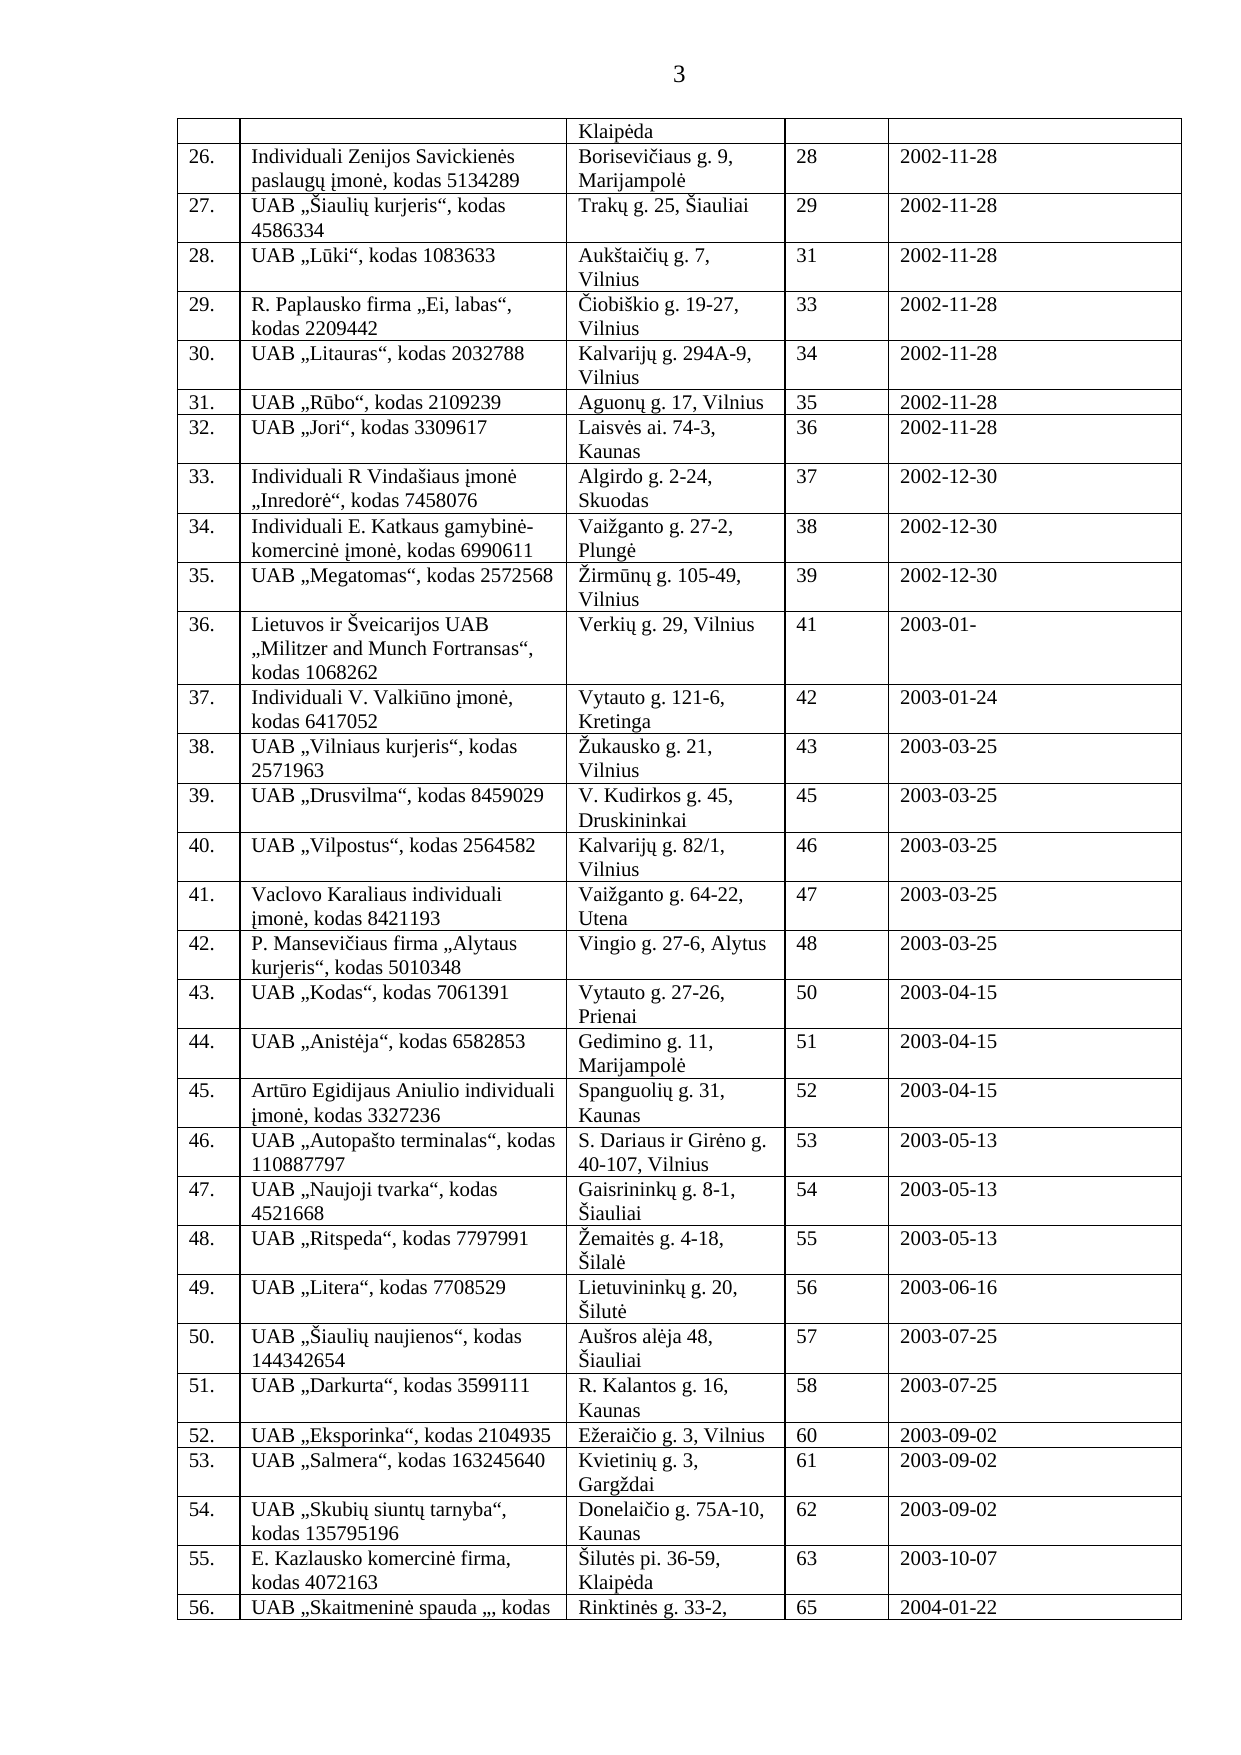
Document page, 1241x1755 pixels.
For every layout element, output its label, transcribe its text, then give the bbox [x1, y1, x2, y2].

table_cell 32. [178, 415, 239, 463]
table_cell Gaisrininkų g. 8-1, Šiauliai [567, 1177, 784, 1225]
table_cell 65 [786, 1595, 888, 1619]
table_cell Individuali Zenijos Savickienės paslaugų įmonė, kodas 5134289 [241, 144, 566, 192]
table_cell Aukštaičių g. 7, Vilnius [567, 243, 784, 291]
table_cell 2002-12-30 [889, 514, 1181, 562]
table_cell 45 [786, 784, 888, 832]
table_cell 2002-11-28 [889, 292, 1181, 340]
table_cell UAB „Ritspeda“, kodas 7797991 [241, 1226, 566, 1274]
table_cell R. Paplausko firma „Ei, labas“, kodas 2209442 [241, 292, 566, 340]
table_cell 29. [178, 292, 239, 340]
table_cell 50. [178, 1324, 239, 1372]
table_cell [786, 119, 888, 143]
table_cell UAB „Drusvilma“, kodas 8459029 [241, 784, 566, 832]
table_cell 50 [786, 980, 888, 1028]
table_cell UAB „Naujoji tvarka“, kodas 4521668 [241, 1177, 566, 1225]
table_cell 48 [786, 931, 888, 979]
table_cell S. Dariaus ir Girėno g. 40-107, Vilnius [567, 1128, 784, 1176]
table_cell Kalvarijų g. 294A-9, Vilnius [567, 341, 784, 389]
table_cell 29 [786, 194, 888, 242]
table_cell 34. [178, 514, 239, 562]
table_cell 2002-12-30 [889, 464, 1181, 512]
table_cell 55. [178, 1546, 239, 1594]
table_cell Ežeraičio g. 3, Vilnius [567, 1423, 784, 1447]
table_cell UAB „Lūki“, kodas 1083633 [241, 243, 566, 291]
table_cell 37 [786, 464, 888, 512]
table_cell 2003-09-02 [889, 1423, 1181, 1447]
table_cell 42. [178, 931, 239, 979]
table_cell 52. [178, 1423, 239, 1447]
table_cell Klaipėda [567, 119, 784, 143]
table_cell 2002-11-28 [889, 144, 1181, 192]
table_cell 26. [178, 144, 239, 192]
table_cell 62 [786, 1497, 888, 1545]
table_cell 51. [178, 1374, 239, 1422]
table_cell Lietuvos ir Šveicarijos UAB „Militzer and Munch Fortransas“, kodas 1068262 [241, 612, 566, 684]
table_cell 31. [178, 390, 239, 414]
table_cell 2003-03-25 [889, 734, 1181, 782]
table_cell 46. [178, 1128, 239, 1176]
table_cell 2003-07-25 [889, 1374, 1181, 1422]
table_cell Algirdo g. 2-24, Skuodas [567, 464, 784, 512]
table_cell 30. [178, 341, 239, 389]
table_cell 55 [786, 1226, 888, 1274]
table_cell 36. [178, 612, 239, 684]
table_cell UAB „Anistėja“, kodas 6582853 [241, 1029, 566, 1077]
table_cell 47 [786, 882, 888, 930]
table_cell 53 [786, 1128, 888, 1176]
table_cell 2002-11-28 [889, 341, 1181, 389]
table_cell 41 [786, 612, 888, 684]
table_cell 63 [786, 1546, 888, 1594]
table_cell 2002-11-28 [889, 390, 1181, 414]
table_cell 2002-12-30 [889, 563, 1181, 611]
table_cell UAB „Šiaulių naujienos“, kodas 144342654 [241, 1324, 566, 1372]
table_cell UAB „Skubių siuntų tarnyba“, kodas 135795196 [241, 1497, 566, 1545]
table_cell 52 [786, 1079, 888, 1127]
table_cell [178, 119, 239, 143]
table_cell 2003-04-15 [889, 1079, 1181, 1127]
table_cell 56 [786, 1275, 888, 1323]
table_cell Lietuvininkų g. 20, Šilutė [567, 1275, 784, 1323]
table_cell Trakų g. 25, Šiauliai [567, 194, 784, 242]
table_cell 2003-05-13 [889, 1226, 1181, 1274]
table_cell 38 [786, 514, 888, 562]
table_cell UAB „Eksporinka“, kodas 2104935 [241, 1423, 566, 1447]
table_cell Individuali E. Katkaus gamybinė-komercinė įmonė, kodas 6990611 [241, 514, 566, 562]
table_cell 42 [786, 685, 888, 733]
table_cell UAB „Litera“, kodas 7708529 [241, 1275, 566, 1323]
table_cell 41. [178, 882, 239, 930]
table_cell UAB „Darkurta“, kodas 3599111 [241, 1374, 566, 1422]
table_cell 2003-04-15 [889, 980, 1181, 1028]
table_cell Borisevičiaus g. 9, Marijampolė [567, 144, 784, 192]
table_cell Vaclovo Karaliaus individuali įmonė, kodas 8421193 [241, 882, 566, 930]
table_cell 2003-03-25 [889, 833, 1181, 881]
table_cell Vytauto g. 121-6, Kretinga [567, 685, 784, 733]
table_cell 27. [178, 194, 239, 242]
table_cell 36 [786, 415, 888, 463]
table_cell 43 [786, 734, 888, 782]
table_cell UAB „Litauras“, kodas 2032788 [241, 341, 566, 389]
table_cell 47. [178, 1177, 239, 1225]
table_cell Rinktinės g. 33-2, [567, 1595, 784, 1619]
table_cell 48. [178, 1226, 239, 1274]
table_cell 49. [178, 1275, 239, 1323]
table_cell 39 [786, 563, 888, 611]
table_cell Kvietinių g. 3, Gargždai [567, 1448, 784, 1496]
table_cell Laisvės ai. 74-3, Kaunas [567, 415, 784, 463]
table_cell UAB „Kodas“, kodas 7061391 [241, 980, 566, 1028]
table_cell 38. [178, 734, 239, 782]
table_cell 43. [178, 980, 239, 1028]
table_cell 51 [786, 1029, 888, 1077]
table_cell Aušros alėja 48, Šiauliai [567, 1324, 784, 1372]
table_cell 2004-01-22 [889, 1595, 1181, 1619]
table_cell E. Kazlausko komercinė firma, kodas 4072163 [241, 1546, 566, 1594]
table_cell Individuali V. Valkiūno įmonė, kodas 6417052 [241, 685, 566, 733]
table_cell 2003-04-15 [889, 1029, 1181, 1077]
table_cell 57 [786, 1324, 888, 1372]
table_cell 2003-09-02 [889, 1448, 1181, 1496]
table_cell UAB „Šiaulių kurjeris“, kodas 4586334 [241, 194, 566, 242]
table_cell 2002-11-28 [889, 243, 1181, 291]
table_cell Verkių g. 29, Vilnius [567, 612, 784, 684]
table_cell P. Mansevičiaus firma „Alytaus kurjeris“, kodas 5010348 [241, 931, 566, 979]
table_cell 58 [786, 1374, 888, 1422]
table_cell UAB „Salmera“, kodas 163245640 [241, 1448, 566, 1496]
table_cell 2002-11-28 [889, 415, 1181, 463]
table_cell 2003-05-13 [889, 1177, 1181, 1225]
table_cell UAB „Autopašto terminalas“, kodas 110887797 [241, 1128, 566, 1176]
table_cell Čiobiškio g. 19-27, Vilnius [567, 292, 784, 340]
table_cell 2003-10-07 [889, 1546, 1181, 1594]
table_cell 33 [786, 292, 888, 340]
table_cell Vaižganto g. 27-2, Plungė [567, 514, 784, 562]
table_cell Donelaičio g. 75A-10, Kaunas [567, 1497, 784, 1545]
table_cell 56. [178, 1595, 239, 1619]
table_cell 28. [178, 243, 239, 291]
table_cell V. Kudirkos g. 45, Druskininkai [567, 784, 784, 832]
table_cell 35 [786, 390, 888, 414]
table_cell 2003-03-25 [889, 882, 1181, 930]
table_cell 54 [786, 1177, 888, 1225]
table_cell Kalvarijų g. 82/1, Vilnius [567, 833, 784, 881]
table_cell Artūro Egidijaus Aniulio individuali įmonė, kodas 3327236 [241, 1079, 566, 1127]
table_cell 2003-07-25 [889, 1324, 1181, 1372]
table_cell UAB „Vilpostus“, kodas 2564582 [241, 833, 566, 881]
table_cell UAB „Rūbo“, kodas 2109239 [241, 390, 566, 414]
table_cell [241, 119, 566, 143]
table_cell 2002-11-28 [889, 194, 1181, 242]
table_cell Šilutės pi. 36-59, Klaipėda [567, 1546, 784, 1594]
table_cell 45. [178, 1079, 239, 1127]
table_cell 44. [178, 1029, 239, 1077]
table_cell 37. [178, 685, 239, 733]
table_cell 2003-05-13 [889, 1128, 1181, 1176]
table_cell 60 [786, 1423, 888, 1447]
table_cell UAB „Megatomas“, kodas 2572568 [241, 563, 566, 611]
table_cell 54. [178, 1497, 239, 1545]
table_cell Žirmūnų g. 105-49, Vilnius [567, 563, 784, 611]
table_cell 2003-03-25 [889, 784, 1181, 832]
table_cell 31 [786, 243, 888, 291]
table_cell Vingio g. 27-6, Alytus [567, 931, 784, 979]
table_cell Vaižganto g. 64-22, Utena [567, 882, 784, 930]
table_cell 46 [786, 833, 888, 881]
table_cell 40. [178, 833, 239, 881]
table_cell Spanguolių g. 31, Kaunas [567, 1079, 784, 1127]
table_cell UAB „Skaitmeninė spauda „, kodas [241, 1595, 566, 1619]
table_cell Aguonų g. 17, Vilnius [567, 390, 784, 414]
table_cell 39. [178, 784, 239, 832]
table_cell [889, 119, 1181, 143]
table_cell UAB „Jori“, kodas 3309617 [241, 415, 566, 463]
table_cell Individuali R Vindašiaus įmonė „Inredorė“, kodas 7458076 [241, 464, 566, 512]
table_cell 28 [786, 144, 888, 192]
table_cell 53. [178, 1448, 239, 1496]
table_cell Gedimino g. 11, Marijampolė [567, 1029, 784, 1077]
table_cell Žemaitės g. 4-18, Šilalė [567, 1226, 784, 1274]
table_cell R. Kalantos g. 16, Kaunas [567, 1374, 784, 1422]
table_cell 2003-06-16 [889, 1275, 1181, 1323]
table_cell UAB „Vilniaus kurjeris“, kodas 2571963 [241, 734, 566, 782]
table_cell 61 [786, 1448, 888, 1496]
table_cell 2003-01-24 [889, 685, 1181, 733]
table_cell Vytauto g. 27-26, Prienai [567, 980, 784, 1028]
table_cell Žukausko g. 21, Vilnius [567, 734, 784, 782]
table_cell 2003-01- [889, 612, 1181, 684]
table_cell 2003-03-25 [889, 931, 1181, 979]
table_cell 34 [786, 341, 888, 389]
table_cell 33. [178, 464, 239, 512]
table_cell 35. [178, 563, 239, 611]
table_cell 2003-09-02 [889, 1497, 1181, 1545]
